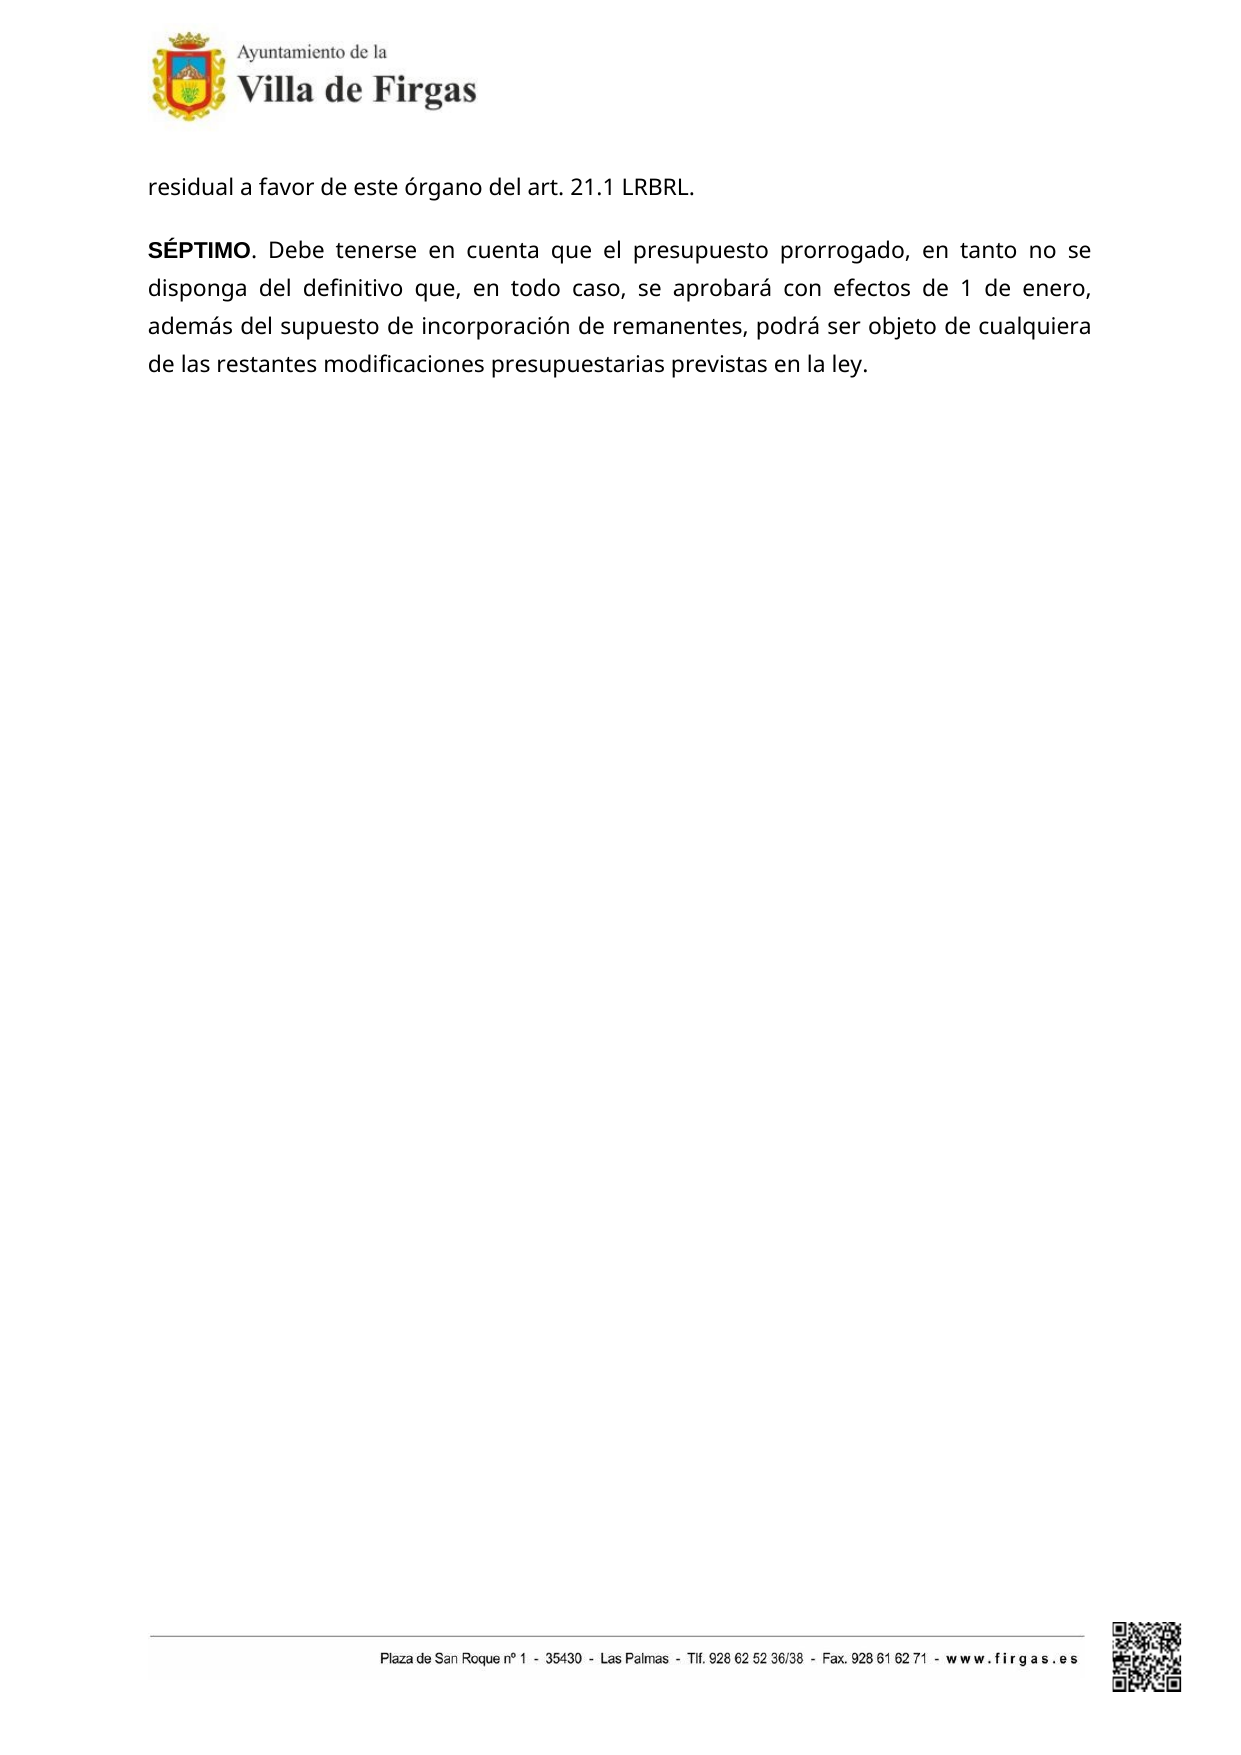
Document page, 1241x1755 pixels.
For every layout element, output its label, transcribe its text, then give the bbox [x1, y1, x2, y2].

text SÉPTIMO. Debe tenerse en cuenta que el presupuesto prorrogado, en tanto no se disponga del definitivo que, en todo caso, se aprobará con efectos de 1 de enero, además del supuesto de incorporación de remanentes, podrá ser objeto de cualquiera de las restantes modificaciones presupuestarias previstas en la ley. [148, 234, 1093, 379]
text residual a favor de este órgano del art. 21.1 LRBRL. [148, 171, 1093, 202]
